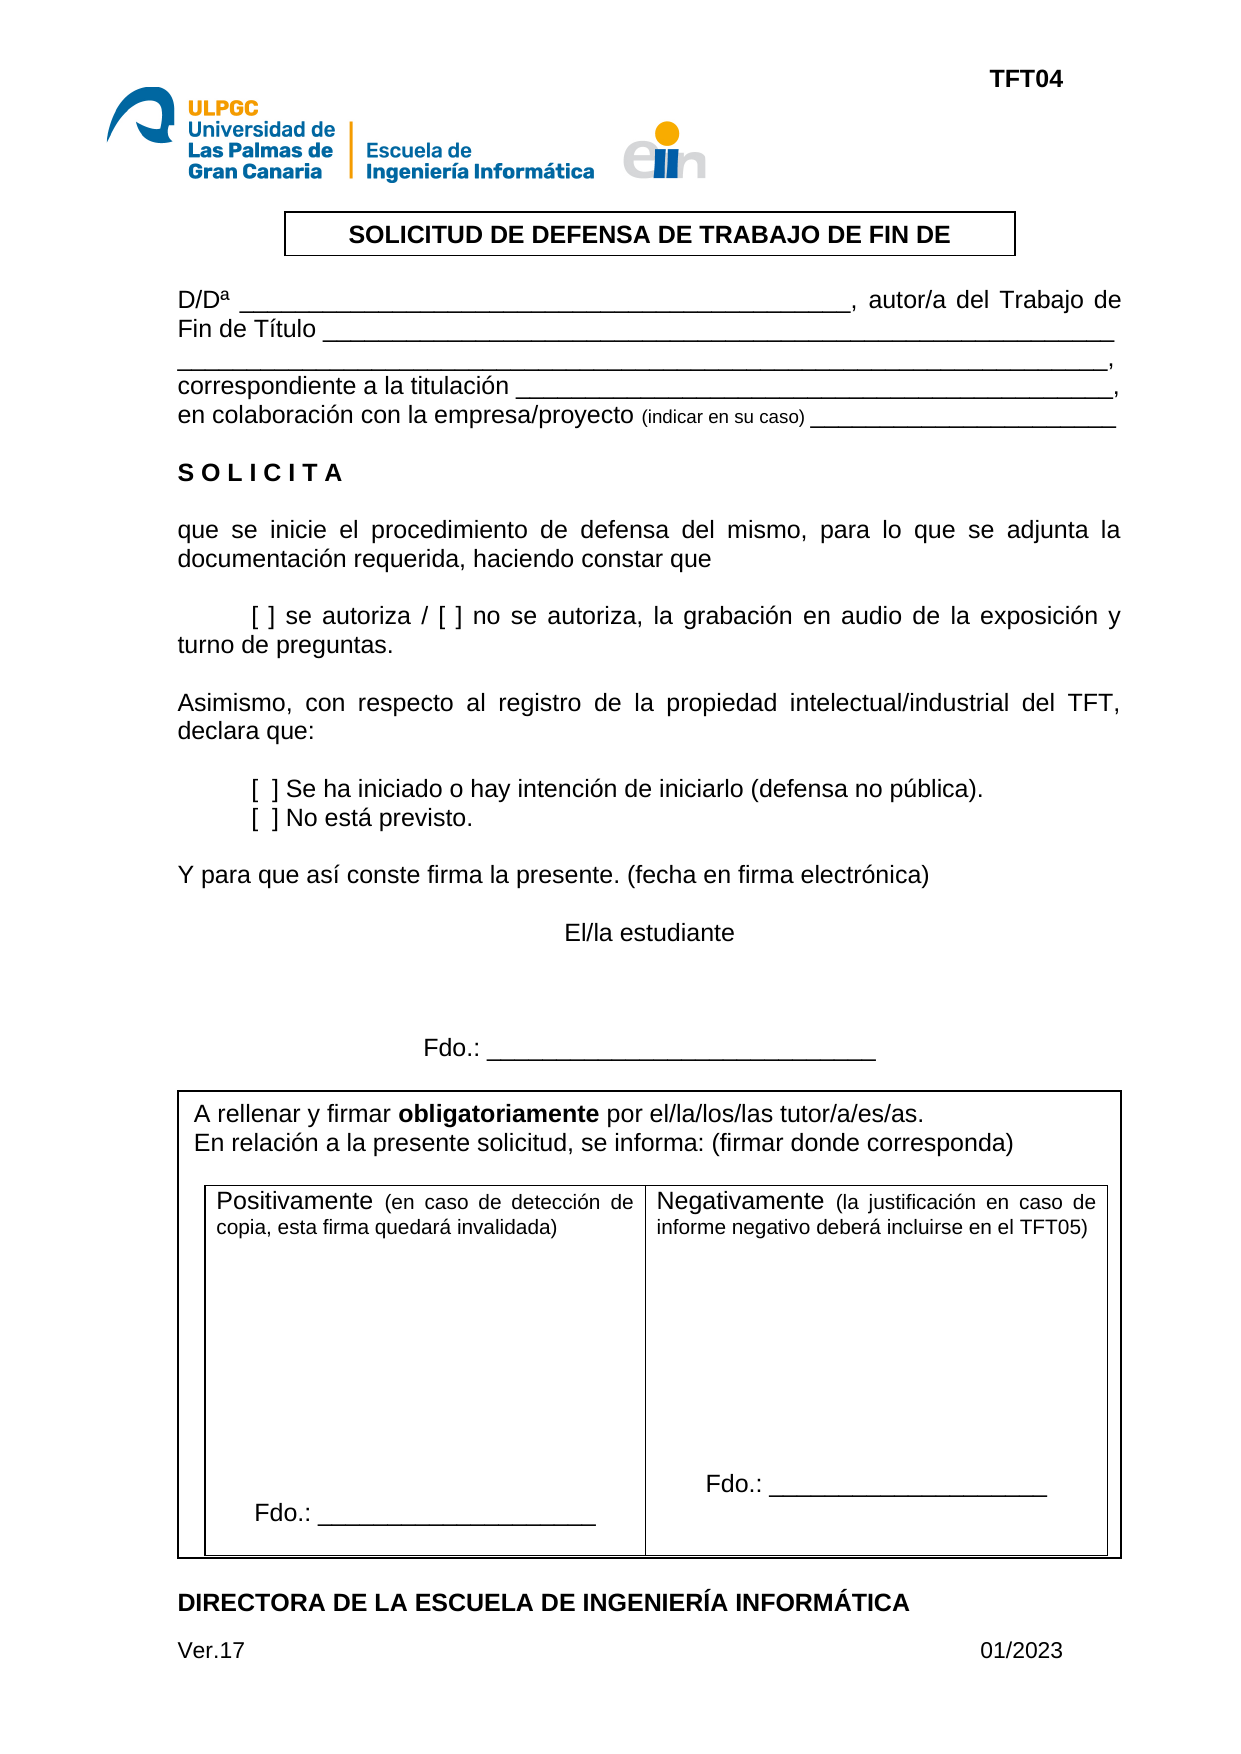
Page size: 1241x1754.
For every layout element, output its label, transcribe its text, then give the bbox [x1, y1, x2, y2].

text SOLICITUD DE DEFENSA DE TRABAJO DE FIN DE TÍTULO [300, 220, 999, 247]
text en colaboración con la empresa/proyecto (indicar en su caso) ______________________ [177, 400, 1122, 429]
text ___________________________________________________________________, [177, 342, 1122, 371]
text DIRECTORA DE LA ESCUELA DE INGENIERÍA INFORMÁTICA [177, 1588, 1122, 1616]
text [ ] Se ha iniciado o hay intención de iniciarlo (defensa no pública). [177, 774, 1122, 802]
text correspondiente a la titulación ___________________________________________, [177, 371, 1122, 400]
text D/Dª ____________________________________________, autor/a del Trabajo de Fin de Título _________________________________________________________ [177, 285, 1122, 342]
text A rellenar y firmar obligatoriamente por el/la/los/las tutor/a/es/as. [194, 1099, 1105, 1128]
text Asimismo, con respecto al registro de la propiedad intelectual/industrial del TFT, declara que: [177, 687, 1122, 745]
text En relación a la presente solicitud, se informa: (firmar donde corresponda) [194, 1128, 1105, 1157]
text [ ] No está previsto. [177, 802, 1122, 831]
text que se inicie el procedimiento de defensa del mismo, para lo que se adjunta la documentación requerida, haciendo constar que [177, 515, 1122, 572]
text S O L I C I T A [177, 457, 1122, 486]
table_header Negativamente (la justificación en caso de informe negativo deberá incluirse en el TFT05) Fdo.: ____________________ [646, 1186, 1107, 1555]
table_header El/la estudiante Fdo.: ____________________________ [410, 918, 889, 1061]
text [ ] se autoriza / [ ] no se autoriza, la grabación en audio de la exposición y turno de preguntas. [177, 601, 1122, 659]
text Y para que así conste firma la presente. (fecha en firma electrónica) [177, 860, 1122, 889]
table_header Positivamente (en caso de detección de copia, esta firma quedará invalidada) Fdo.: ____________________ [206, 1186, 645, 1555]
